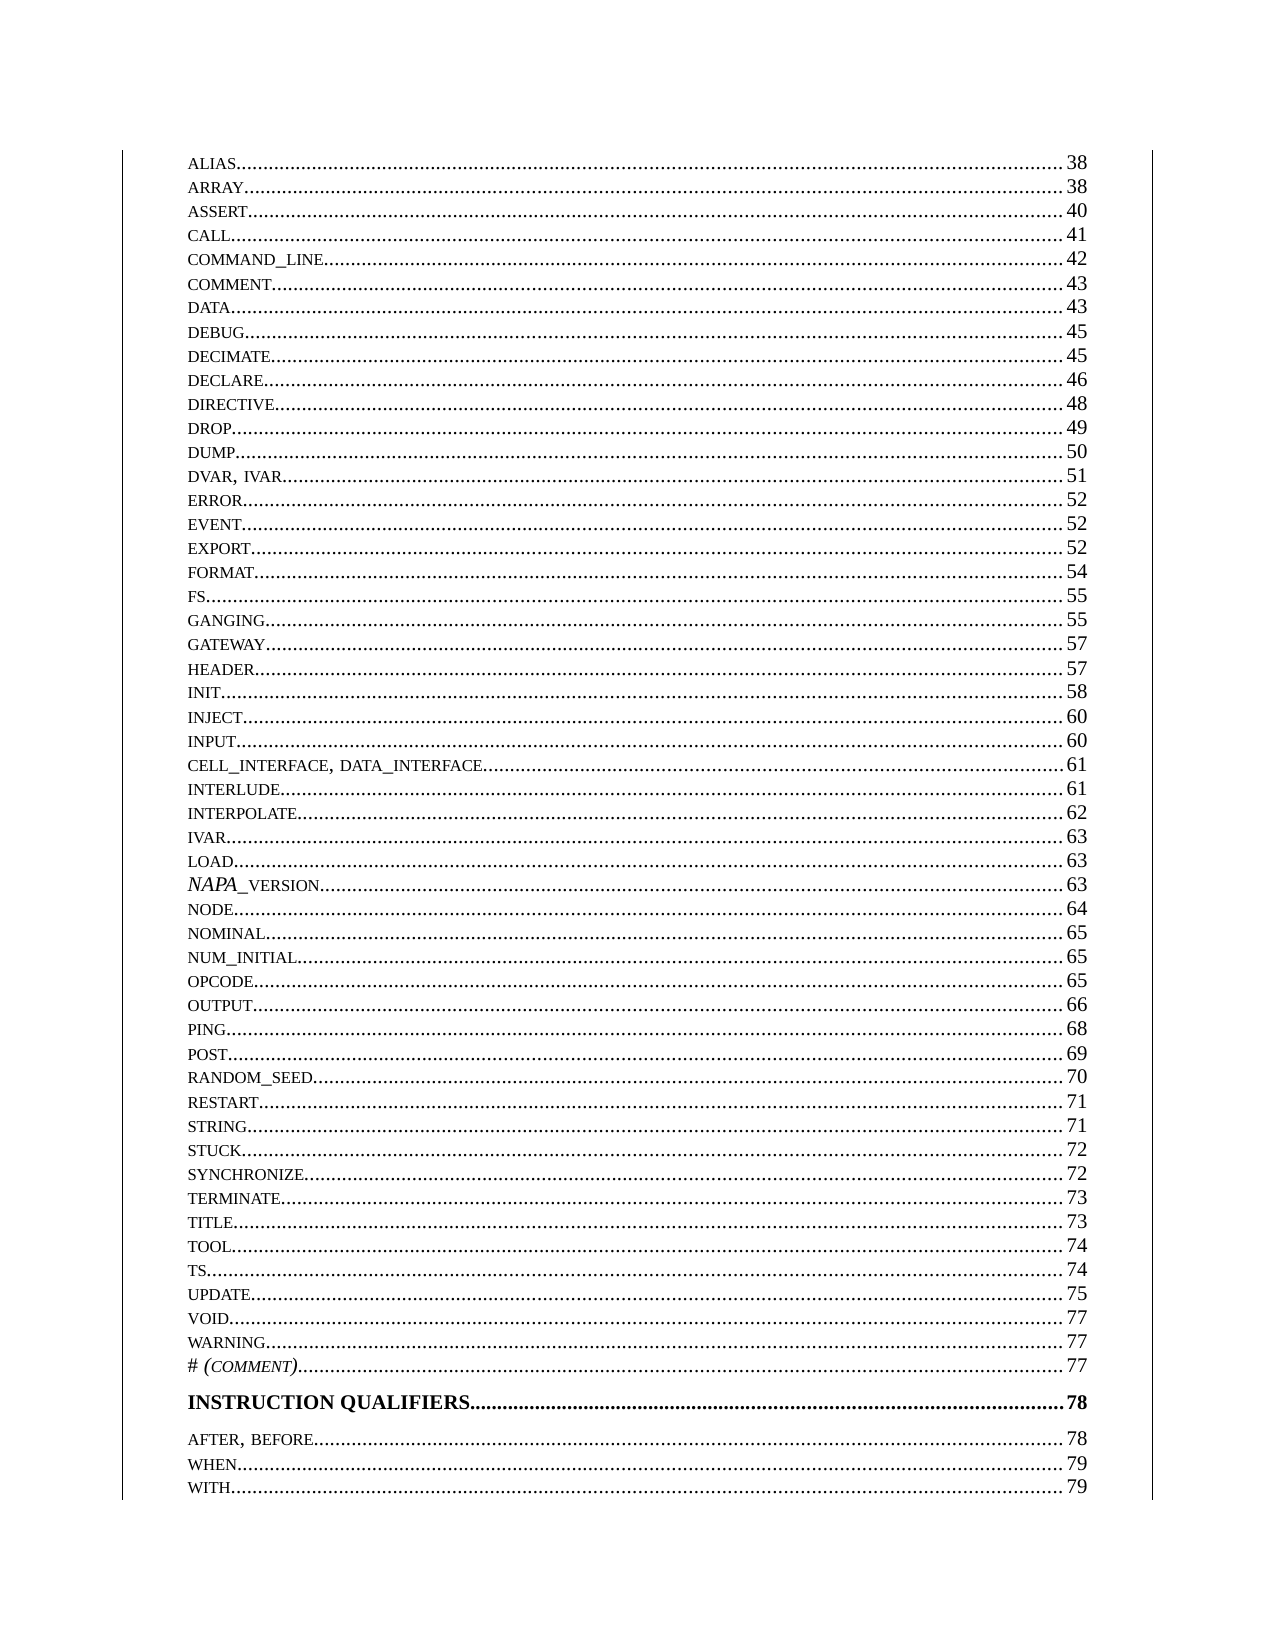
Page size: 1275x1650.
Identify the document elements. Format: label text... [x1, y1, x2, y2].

text terminate 73 [187, 1185, 1087, 1209]
text decimate 45 [187, 342, 1087, 367]
text comment 43 [187, 270, 1087, 294]
text event 52 [187, 511, 1087, 535]
text warning 77 [187, 1329, 1087, 1353]
text drop 49 [187, 415, 1087, 439]
text opcode 65 [187, 968, 1087, 992]
text Instruction Qualifiers 78 [187, 1390, 1087, 1414]
text fs 55 [187, 583, 1087, 607]
text dump 50 [187, 439, 1087, 463]
text post 69 [187, 1040, 1087, 1064]
text ivar 63 [187, 824, 1087, 848]
text # (comment) 77 [187, 1353, 1087, 1377]
text title 73 [187, 1209, 1087, 1233]
text cell_interface, data_interface 61 [187, 752, 1087, 776]
text ts 74 [187, 1257, 1087, 1281]
text num_initial 65 [187, 944, 1087, 968]
text string 71 [187, 1112, 1087, 1137]
text interlude 61 [187, 776, 1087, 800]
text header 57 [187, 655, 1087, 679]
text ganging 55 [187, 607, 1087, 631]
text data 43 [187, 294, 1087, 318]
text array 38 [187, 174, 1087, 198]
text after, before 78 [187, 1426, 1087, 1450]
text output 66 [187, 992, 1087, 1016]
text assert 40 [187, 198, 1087, 222]
text debug 45 [187, 318, 1087, 342]
text restart 71 [187, 1088, 1087, 1112]
text node 64 [187, 896, 1087, 920]
text stuck 72 [187, 1137, 1087, 1161]
text init 58 [187, 679, 1087, 703]
text update 75 [187, 1281, 1087, 1305]
text NAPA_version 63 [187, 872, 1087, 896]
text command_line 42 [187, 246, 1087, 270]
text gateway 57 [187, 631, 1087, 655]
text tool 74 [187, 1233, 1087, 1257]
text inject 60 [187, 703, 1087, 727]
text directive 48 [187, 391, 1087, 415]
text synchronize 72 [187, 1161, 1087, 1185]
text dvar, ivar 51 [187, 463, 1087, 487]
text error 52 [187, 487, 1087, 511]
text input 60 [187, 727, 1087, 752]
text when 79 [187, 1450, 1087, 1474]
text call 41 [187, 222, 1087, 246]
text export 52 [187, 535, 1087, 559]
text interpolate 62 [187, 800, 1087, 824]
text declare 46 [187, 367, 1087, 391]
text format 54 [187, 559, 1087, 583]
text nominal 65 [187, 920, 1087, 944]
text void 77 [187, 1305, 1087, 1329]
text alias 38 [187, 150, 1087, 174]
text load 63 [187, 848, 1087, 872]
text ping 68 [187, 1016, 1087, 1040]
text random_seed 70 [187, 1064, 1087, 1088]
text with 79 [187, 1474, 1087, 1498]
